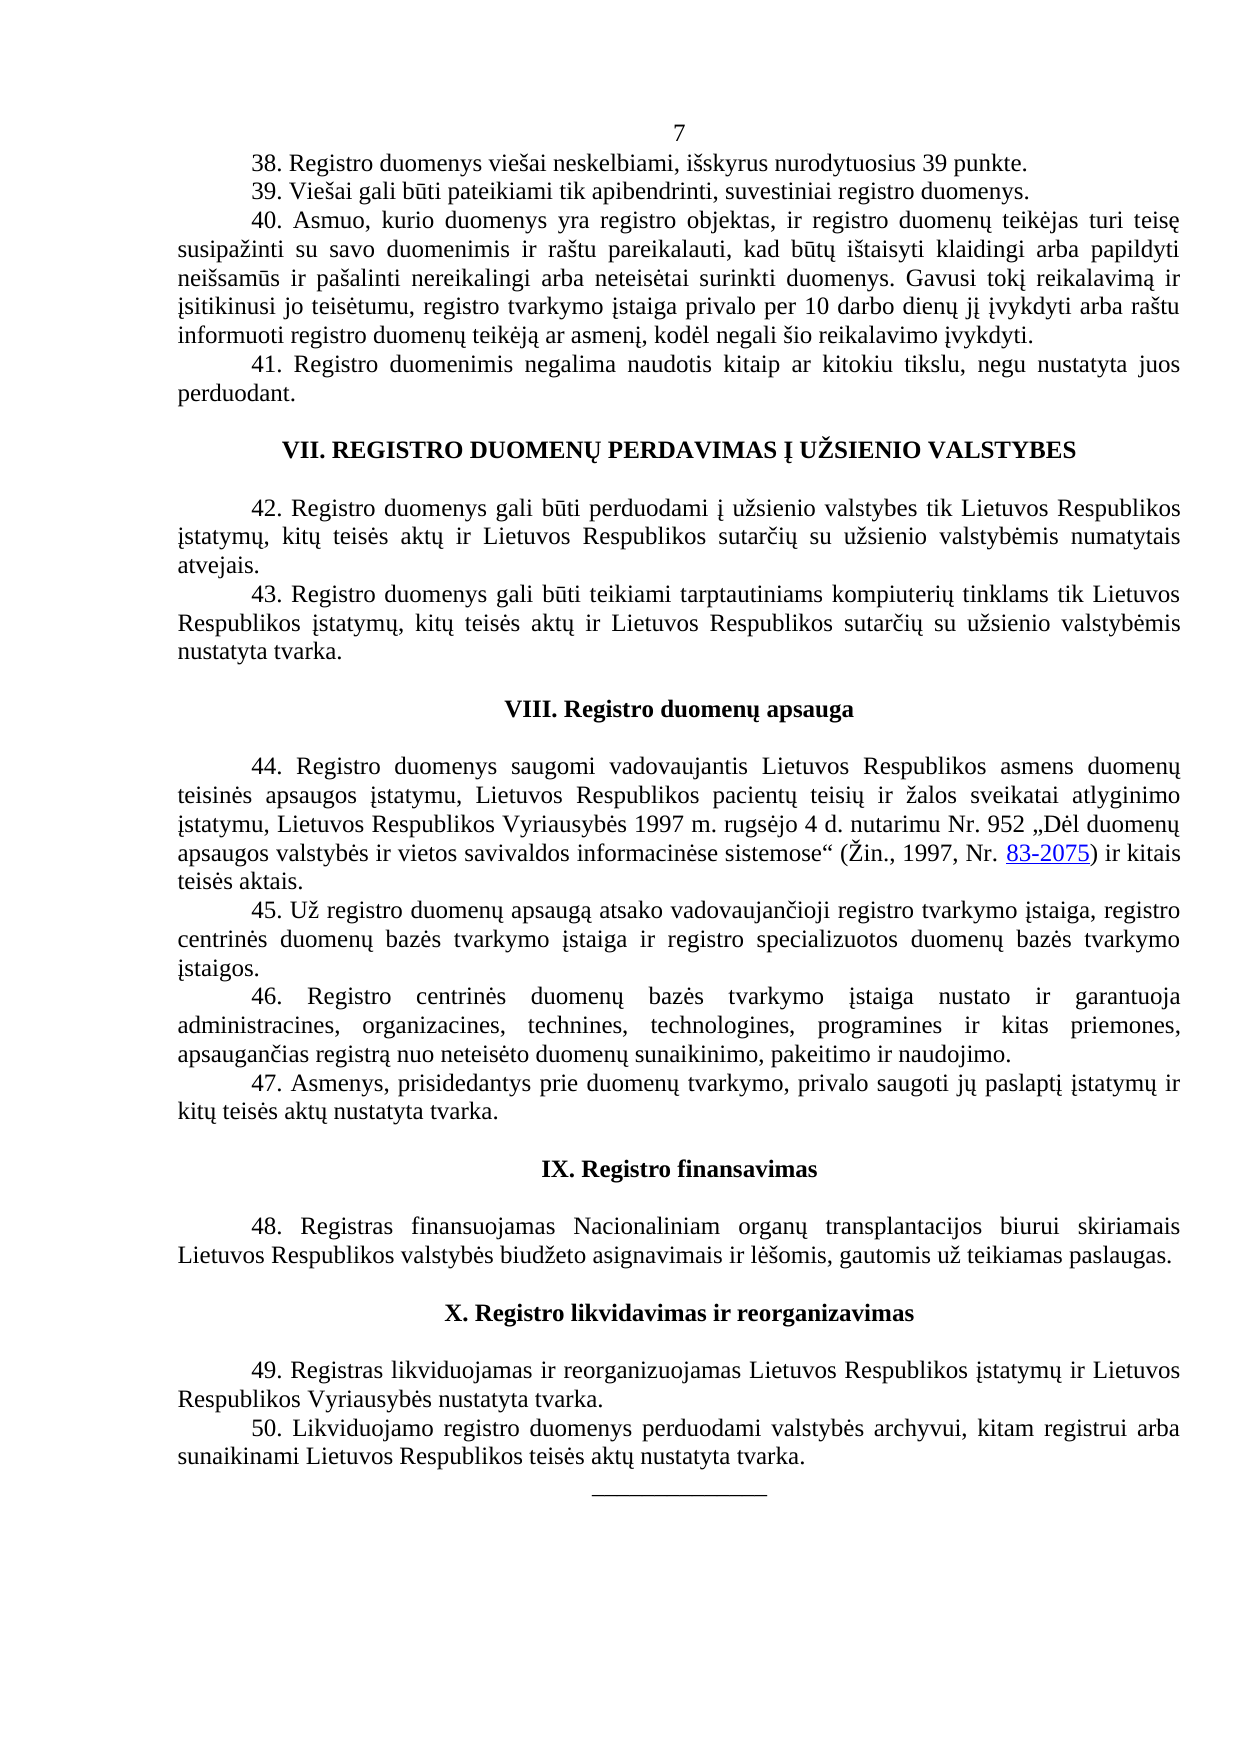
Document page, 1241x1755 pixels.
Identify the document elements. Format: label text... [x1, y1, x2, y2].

text 41. Registro duomenimis negalima naudotis kitaip ar kitokiu tikslu, negu nustatyta juos perduodant. [177, 349, 1181, 406]
text 50. Likviduojamo registro duomenys perduodami valstybės archyvui, kitam registrui arba sunaikinami Lietuvos Respublikos teisės aktų nustatyta tvarka. [177, 1413, 1181, 1470]
text 40. Asmuo, kurio duomenys yra registro objektas, ir registro duomenų teikėjas turi teisę susipažinti su savo duomenimis ir raštu pareikalauti, kad būtų ištaisyti klaidingi arba papildyti neišsamūs ir pašalinti nereikalingi arba neteisėtai surinkti duomenys. Gavusi tokį reikalavimą ir įsitikinusi jo teisėtumu, registro tvarkymo įstaiga privalo per 10 darbo dienų jį įvykdyti arba raštu informuoti registro duomenų teikėją ar asmenį, kodėl negali šio reikalavimo įvykdyti. [177, 205, 1181, 349]
text 47. Asmenys, prisidedantys prie duomenų tvarkymo, privalo saugoti jų paslaptį įstatymų ir kitų teisės aktų nustatyta tvarka. [177, 1068, 1181, 1125]
text IX. Registro finansavimas [177, 1154, 1181, 1183]
subtitle VII. Registro duomenų perdavimas į užsienio valstybes [177, 435, 1181, 464]
text 39. Viešai gali būti pateikiami tik apibendrinti, suvestiniai registro duomenys. [177, 176, 1181, 205]
text 42. Registro duomenys gali būti perduodami į užsienio valstybes tik Lietuvos Respublikos įstatymų, kitų teisės aktų ir Lietuvos Respublikos sutarčių su užsienio valstybėmis numatytais atvejais. [177, 493, 1181, 579]
text 46. Registro centrinės duomenų bazės tvarkymo įstaiga nustato ir garantuoja administracines, organizacines, technines, technologines, programines ir kitas priemones, apsaugančias registrą nuo neteisėto duomenų sunaikinimo, pakeitimo ir naudojimo. [177, 981, 1181, 1068]
text 38. Registro duomenys viešai neskelbiami, išskyrus nurodytuosius 39 punkte. [177, 148, 1181, 176]
text X. Registro likvidavimas ir reorganizavimas [177, 1298, 1181, 1326]
text 49. Registras likviduojamas ir reorganizuojamas Lietuvos Respublikos įstatymų ir Lietuvos Respublikos Vyriausybės nustatyta tvarka. [177, 1355, 1181, 1413]
text 48. Registras finansuojamas Nacionaliniam organų transplantacijos biurui skiriamais Lietuvos Respublikos valstybės biudžeto asignavimais ir lėšomis, gautomis už teikiamas paslaugas. [177, 1211, 1181, 1269]
text 44. Registro duomenys saugomi vadovaujantis Lietuvos Respublikos asmens duomenų teisinės apsaugos įstatymu, Lietuvos Respublikos pacientų teisių ir žalos sveikatai atlyginimo įstatymu, Lietuvos Respublikos Vyriausybės 1997 m. rugsėjo 4 d. nutarimu Nr. 952 „Dėl duomenų apsaugos valstybės ir vietos savivaldos informacinėse sistemose“ (Žin., 1997, Nr. 83-2075) ir kitais teisės aktais. [177, 751, 1181, 895]
text ______________ [177, 1470, 1181, 1499]
text 43. Registro duomenys gali būti teikiami tarptautiniams kompiuterių tinklams tik Lietuvos Respublikos įstatymų, kitų teisės aktų ir Lietuvos Respublikos sutarčių su užsienio valstybėmis nustatyta tvarka. [177, 579, 1181, 665]
subtitle VIII. Registro duomenų apsauga [177, 694, 1181, 723]
text 45. Už registro duomenų apsaugą atsako vadovaujančioji registro tvarkymo įstaiga, registro centrinės duomenų bazės tvarkymo įstaiga ir registro specializuotos duomenų bazės tvarkymo įstaigos. [177, 895, 1181, 981]
